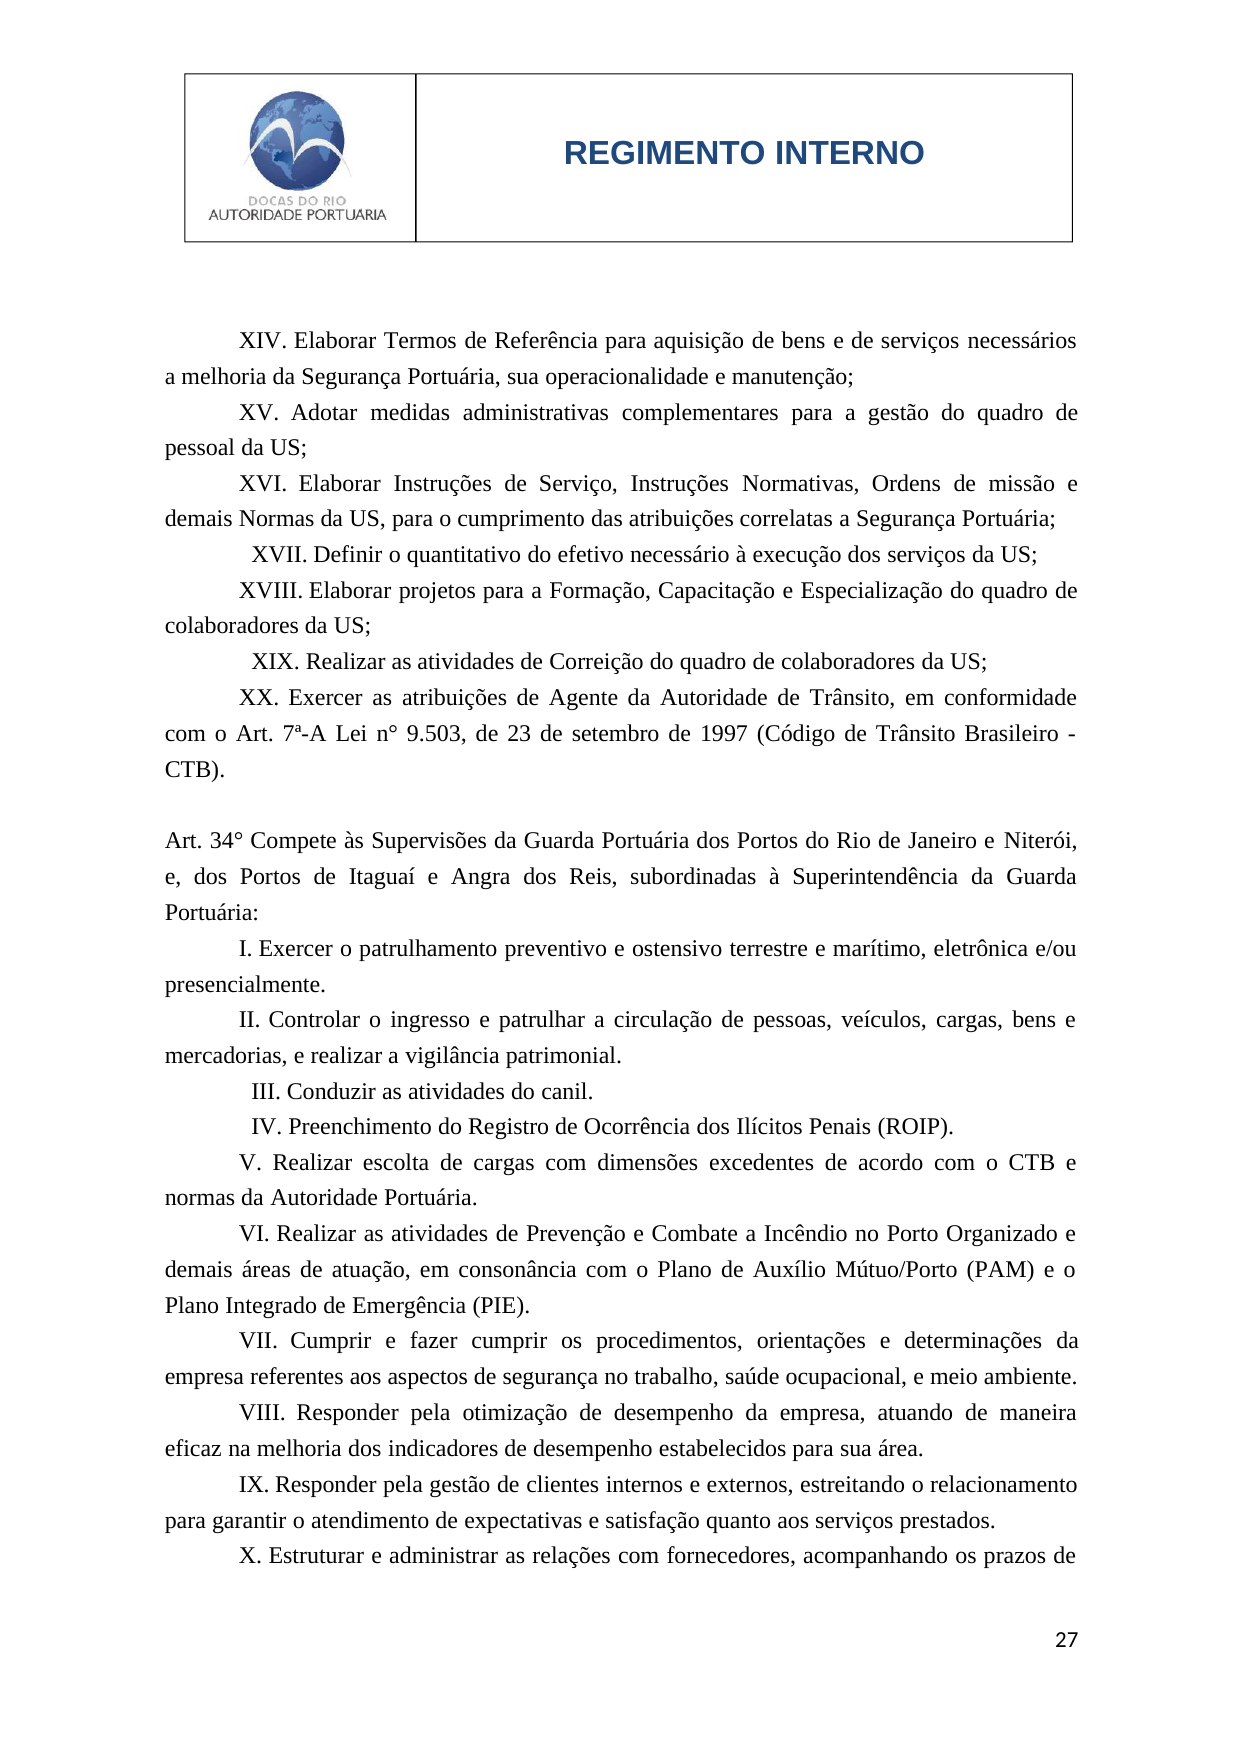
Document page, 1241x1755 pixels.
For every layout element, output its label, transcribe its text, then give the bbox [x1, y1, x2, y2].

list Cumprir e fazer cumprir os procedimentos, orientações e determinações da empresa referentes aos aspectos de segurança no trabalho, saúde ocupacional, e meio ambiente. [164, 1327, 1079, 1390]
list Conduzir as atividades do canil. [251, 1077, 1091, 1104]
list Controlar o ingresso e patrulhar a circulação de pessoas, veículos, cargas, bens e mercadorias, e realizar a vigilância patrimonial. [164, 1006, 1077, 1069]
list Exercer as atribuições de Agente da Autoridade de Trânsito, em conformidade com o Art. 7ª-A Lei n° 9.503, de 23 de setembro de 1997 (Código de Trânsito Brasileiro - CTB). [164, 683, 1079, 782]
list Elaborar Termos de Referência para aquisição de bens e de serviços necessários a melhoria da Segurança Portuária, sua operacionalidade e manutenção; [164, 326, 1077, 390]
text Art. 34° Compete às Supervisões da Guarda Portuária dos Portos do Rio de Janeiro e Niterói, e, dos Portos de Itaguaí e Angra dos Reis, subordinadas à Superintendência da Guarda Portuária: [164, 826, 1077, 926]
list Responder pela gestão de clientes internos e externos, estreitando o relacionamento para garantir o atendimento de expectativas e satisfação quanto aos serviços prestados. [164, 1470, 1078, 1533]
list Realizar as atividades de Prevenção e Combate a Incêndio no Porto Organizado e demais áreas de atuação, em consonância com o Plano de Auxílio Mútuo/Porto (PAM) e o Plano Integrado de Emergência (PIE). [164, 1219, 1078, 1318]
list Elaborar projetos para a Formação, Capacitação e Especialização do quadro de colaboradores da US; [164, 576, 1077, 639]
list Estruturar e administrar as relações com fornecedores, acompanhando os prazos de [164, 1542, 1078, 1569]
list Realizar escolta de cargas com dimensões excedentes de acordo com o CTB e normas da Autoridade Portuária. [164, 1148, 1078, 1211]
list Responder pela otimização de desempenho da empresa, atuando de maneira eficaz na melhoria dos indicadores de desempenho estabelecidos para sua área. [164, 1398, 1078, 1462]
list Definir o quantitativo do efetivo necessário à execução dos serviços da US; [251, 540, 1091, 568]
list Elaborar Instruções de Serviço, Instruções Normativas, Ordens de missão e demais Normas da US, para o cumprimento das atribuições correlatas a Segurança Portuária; [164, 469, 1078, 532]
list Realizar as atividades de Correição do quadro de colaboradores da US; [251, 647, 1091, 675]
list Exercer o patrulhamento preventivo e ostensivo terrestre e marítimo, eletrônica e/ou presencialmente. [164, 934, 1079, 997]
list Adotar medidas administrativas complementares para a gestão do quadro de pessoal da US; [164, 398, 1078, 461]
list Preenchimento do Registro de Ocorrência dos Ilícitos Penais (ROIP). [251, 1112, 1091, 1139]
